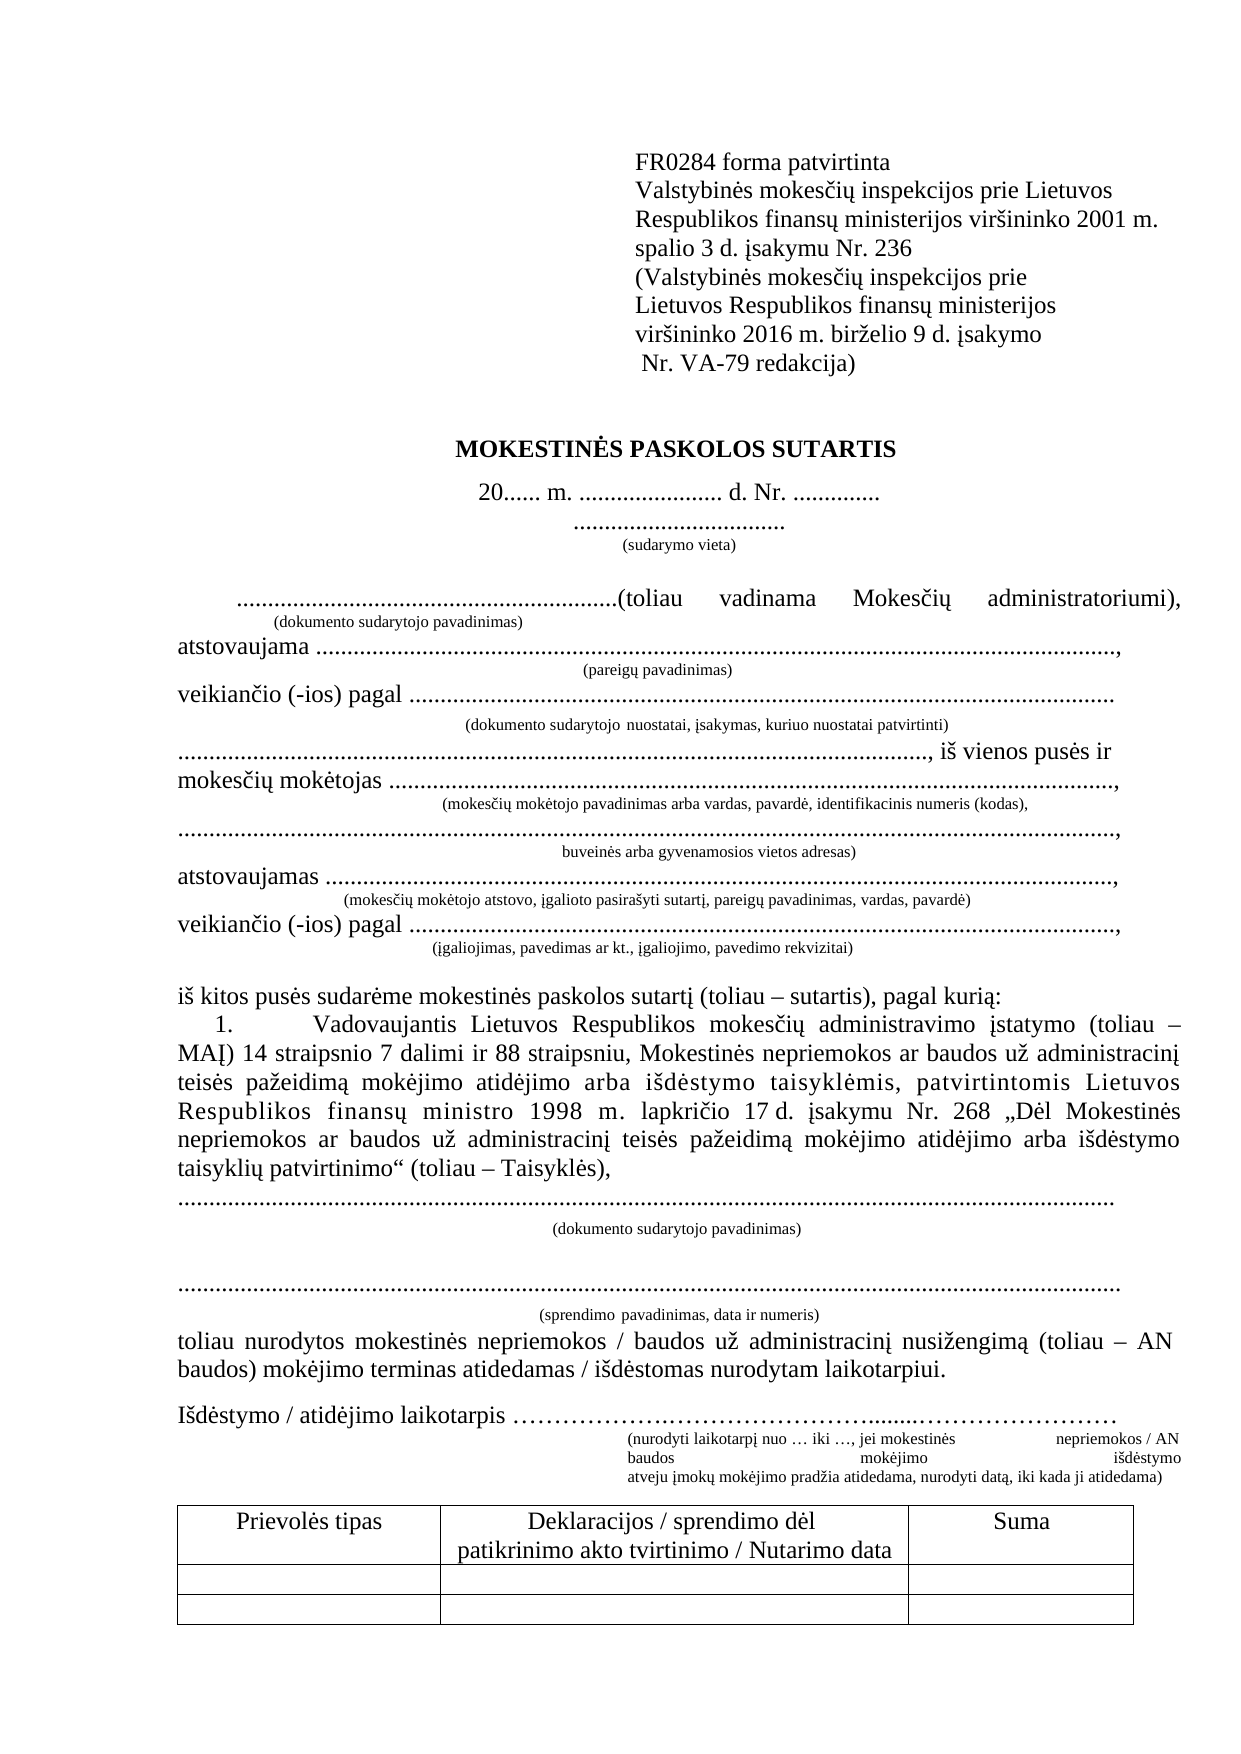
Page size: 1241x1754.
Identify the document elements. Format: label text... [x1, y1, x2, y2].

text buveinės arba gyvenamosios vietos adresas) [177, 842, 1181, 861]
text atstovaujamas .............................................................................................................................., [177, 861, 1230, 889]
table_cell [909, 1565, 1133, 1594]
table_cell [178, 1565, 440, 1594]
text (mokesčių mokėtojo pavadinimas arba vardas, pavardė, identifikacinis numeris (kodas), [177, 794, 1181, 813]
text (pareigų pavadinimas) [177, 659, 1181, 679]
text (sprendimo pavadinimas, data ir numeris) [177, 1297, 1181, 1326]
table_header Prievolės tipas [178, 1506, 440, 1564]
table_header Suma [909, 1506, 1133, 1564]
table_cell [441, 1565, 908, 1594]
text veikiančio (-ios) pagal ................................................................................................................., [177, 909, 1181, 937]
text atstovaujama ................................................................................................................................, [177, 631, 1181, 659]
text MOKESTINĖS PASKOLOS SUTARTIS [177, 434, 1181, 463]
text .............................................................(toliau vadinama Mokesčių administratoriumi), (dokumento sudarytojo pavadinimas) [236, 583, 1181, 631]
table_cell [178, 1595, 440, 1623]
text mokesčių mokėtojas ...................................................................................................................., [177, 765, 1181, 794]
text Valstybinės mokesčių inspekcijos prie Lietuvos Respublikos finansų ministerijos viršininko 2001 m. spalio 3 d. įsakymu Nr. 236 [635, 176, 1181, 262]
text FR0284 forma patvirtinta [635, 147, 1181, 176]
text .................................. [177, 506, 1181, 535]
table_cell [441, 1595, 908, 1623]
text Nr. VA-79 redakcija) [635, 348, 1181, 377]
text veikiančio (-ios) pagal ................................................................................................................. [177, 679, 1181, 707]
text 1. Vadovaujantis Lietuvos Respublikos mokesčių administravimo įstatymo (toliau – MAĮ) 14 straipsnio 7 dalimi ir 88 straipsniu, Mokestinės nepriemokos ar baudos už administracinį teisės pažeidimą mokėjimo atidėjimo arba išdėstymo taisyklėmis, patvirtintomis Lietuvos Respublikos finansų ministro 1998 m. lapkričio 17 d. įsakymu Nr. 268 „Dėl Mokestinės nepriemokos ar baudos už administracinį teisės pažeidimą mokėjimo atidėjimo arba išdėstymo taisyklių patvirtinimo“ (toliau – Taisyklės), [177, 1009, 1181, 1182]
text (dokumento sudarytojo nuostatai, įsakymas, kuriuo nuostatai patvirtinti) [177, 707, 1181, 736]
text ....................................................................................................................................................... [177, 1268, 1181, 1297]
text (sudarymo vieta) [177, 535, 1181, 554]
text ........................................................................................................................, iš vienos pusės ir [177, 736, 1181, 765]
text ......................................................................................................................................................, [177, 813, 1181, 842]
table_cell [909, 1595, 1133, 1623]
text Lietuvos Respublikos finansų ministerijos [635, 291, 1181, 319]
text viršininko 2016 m. birželio 9 d. įsakymo [635, 319, 1181, 348]
text (Valstybinės mokesčių inspekcijos prie [635, 262, 1181, 291]
text (mokesčių mokėtojo atstovo, įgalioto pasirašyti sutartį, pareigų pavadinimas, vardas, pavardė) [177, 889, 1181, 909]
text Išdėstymo / atidėjimo laikotarpis ……………….……………………........…………………… [177, 1400, 1181, 1429]
text (nurodyti laikotarpį nuo … iki …, jei mokestinės nepriemokos / AN baudos mokėjimo išdėstymo atveju įmokų mokėjimo pradžia atidedama, nurodyti datą, iki kada ji atidedama) [627, 1429, 1181, 1486]
text 20...... m. ....................... d. Nr. .............. [177, 477, 1181, 506]
table_header Deklaracijos / sprendimo dėl patikrinimo akto tvirtinimo / Nutarimo data [441, 1506, 908, 1564]
text (įgaliojimas, pavedimas ar kt., įgaliojimo, pavedimo rekvizitai) [327, 937, 1181, 957]
text (dokumento sudarytojo pavadinimas) [477, 1211, 1181, 1239]
text toliau nurodytos mokestinės nepriemokos / baudos už administracinį nusižengimą (toliau – AN baudos) mokėjimo terminas atidedamas / išdėstomas nurodytam laikotarpiui. [177, 1326, 1174, 1383]
text iš kitos pusės sudarėme mokestinės paskolos sutartį (toliau – sutartis), pagal kurią: [177, 981, 1181, 1009]
text ...................................................................................................................................................... [177, 1182, 1181, 1211]
